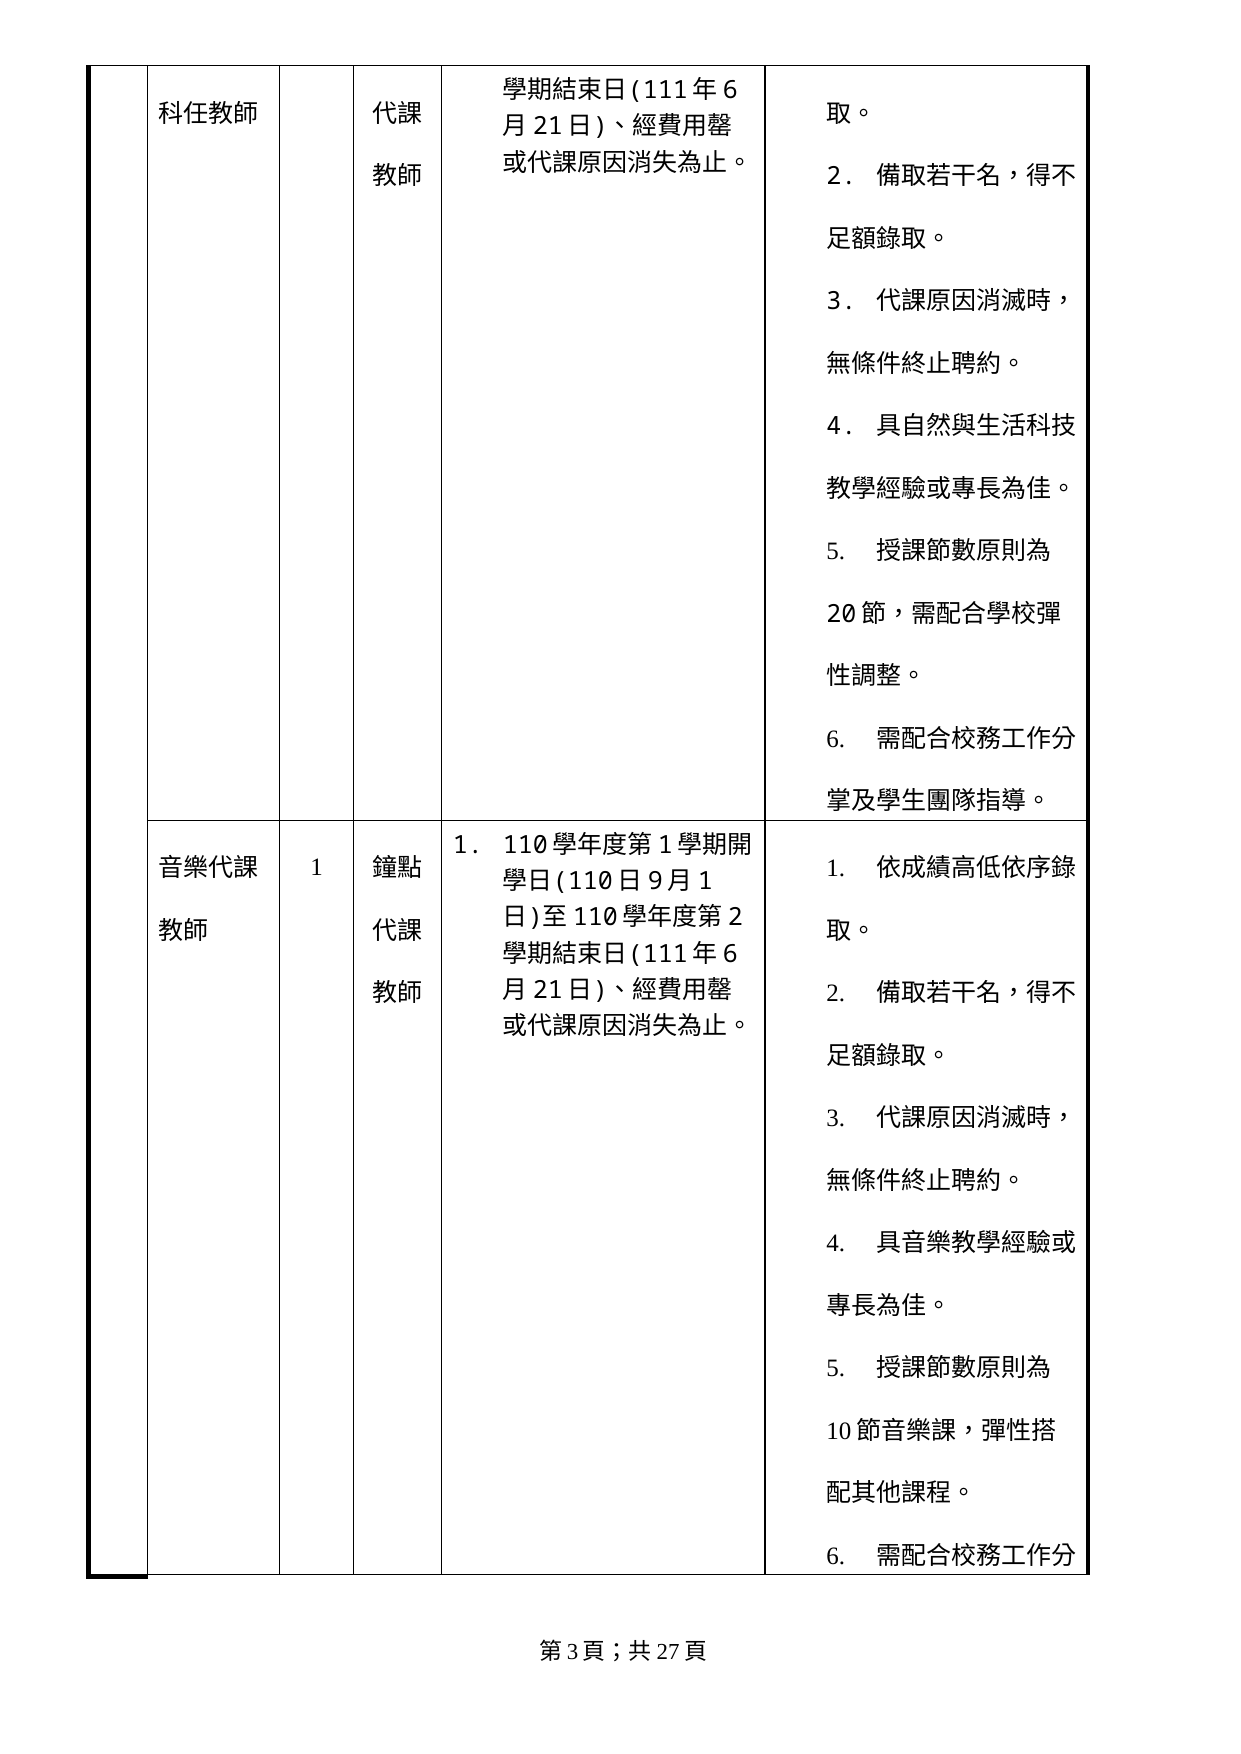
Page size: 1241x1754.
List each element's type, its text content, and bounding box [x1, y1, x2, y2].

table_cell [91, 66, 147, 1574]
table_cell 依成績高低依序錄取。 備取若干名，得不足額錄取。 代課原因消滅時，無條件終止聘約。 具音樂教學經驗或專長為佳。 授課節數原則為10節音樂課，彈性搭配其他課程。 需配合校務工作分掌及音樂學生團隊指導。 [766, 821, 1086, 1574]
table_cell 代課教師 [354, 66, 441, 819]
table_cell [280, 66, 353, 819]
table_cell 1 [280, 821, 353, 1574]
table_cell 鐘點代課教師 [354, 821, 441, 1574]
table_cell 學期結束日(111年6月21日)、經費用罄或代課原因消失為止。 [442, 66, 764, 819]
table_cell 110學年度第1學期開學日(110日9月1日)至110學年度第2學期結束日(111年6月21日)、經費用罄或代課原因消失為止。 [442, 821, 764, 1574]
table_cell 依成績高低依序錄取。 備取若干名，得不足額錄取。 代課原因消滅時，無條件終止聘約。 具自然與生活科技教學經驗或專長為佳。 授課節數原則為20節，需配合學校彈性調整。 需配合校務工作分掌及學生團隊指導。 [766, 66, 1086, 819]
table_cell 科任教師 [148, 66, 279, 819]
table_cell 音樂代課教師 [148, 821, 279, 1574]
